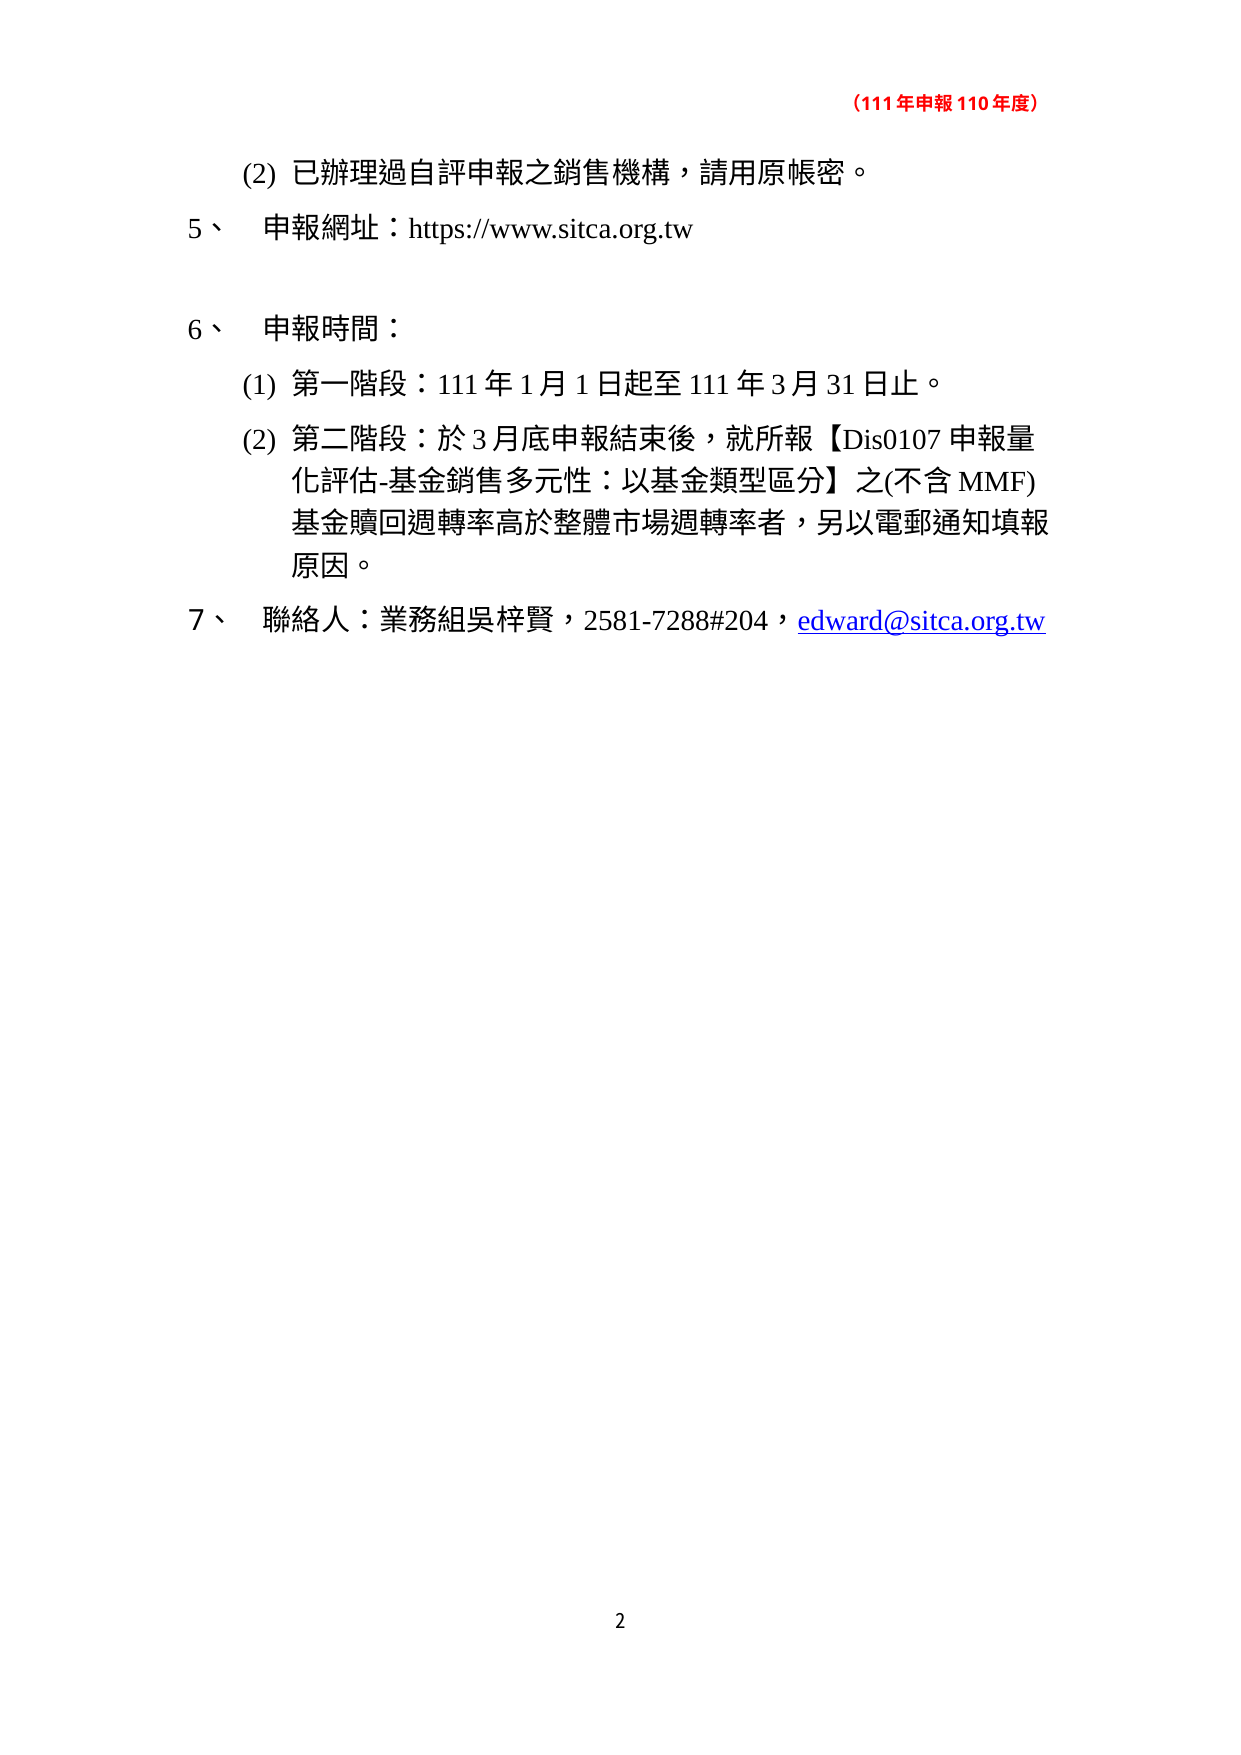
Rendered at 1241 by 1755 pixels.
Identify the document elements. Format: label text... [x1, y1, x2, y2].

list 第一階段：111年1月1日起至111年3月31日止。 [276, 360, 1053, 403]
list 申報時間： [187, 306, 1053, 348]
list 已辦理過自評申報之銷售機構，請用原帳密。 [276, 150, 1053, 192]
list 第二階段：於3月底申報結束後，就所報【Dis0107 申報量化評估-基金銷售多元性：以基金類型區分】之(不含MMF)基金贖回週轉率高於整體市場週轉率者，另以電郵通知填報原因。 [276, 415, 1053, 584]
list 申報網址：https://www.sitca.org.tw [187, 205, 1053, 247]
list 聯絡人：業務組吳梓賢，2581-7288#204，edward@sitca.org.tw [187, 597, 1053, 639]
